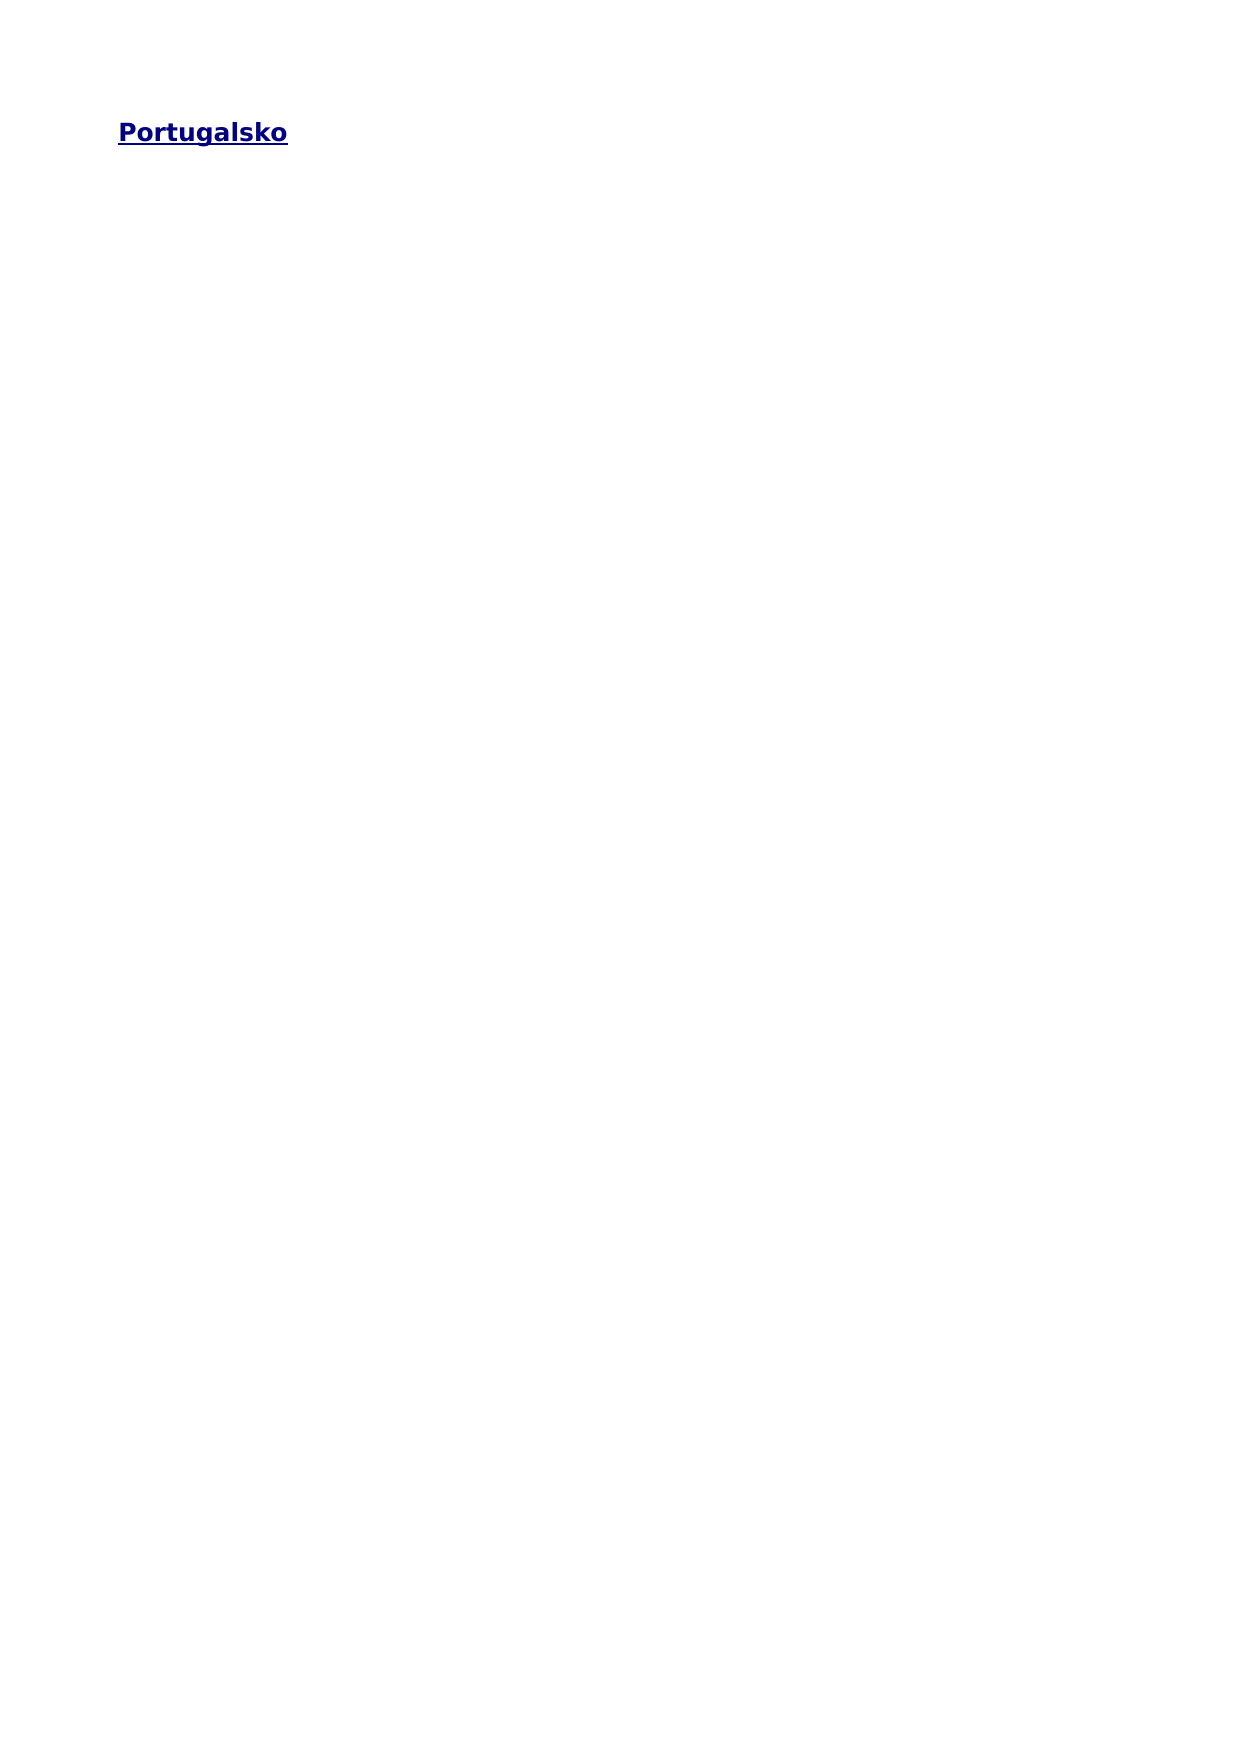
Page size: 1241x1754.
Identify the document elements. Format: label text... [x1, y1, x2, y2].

text Portugalsko [118, 118, 1122, 147]
